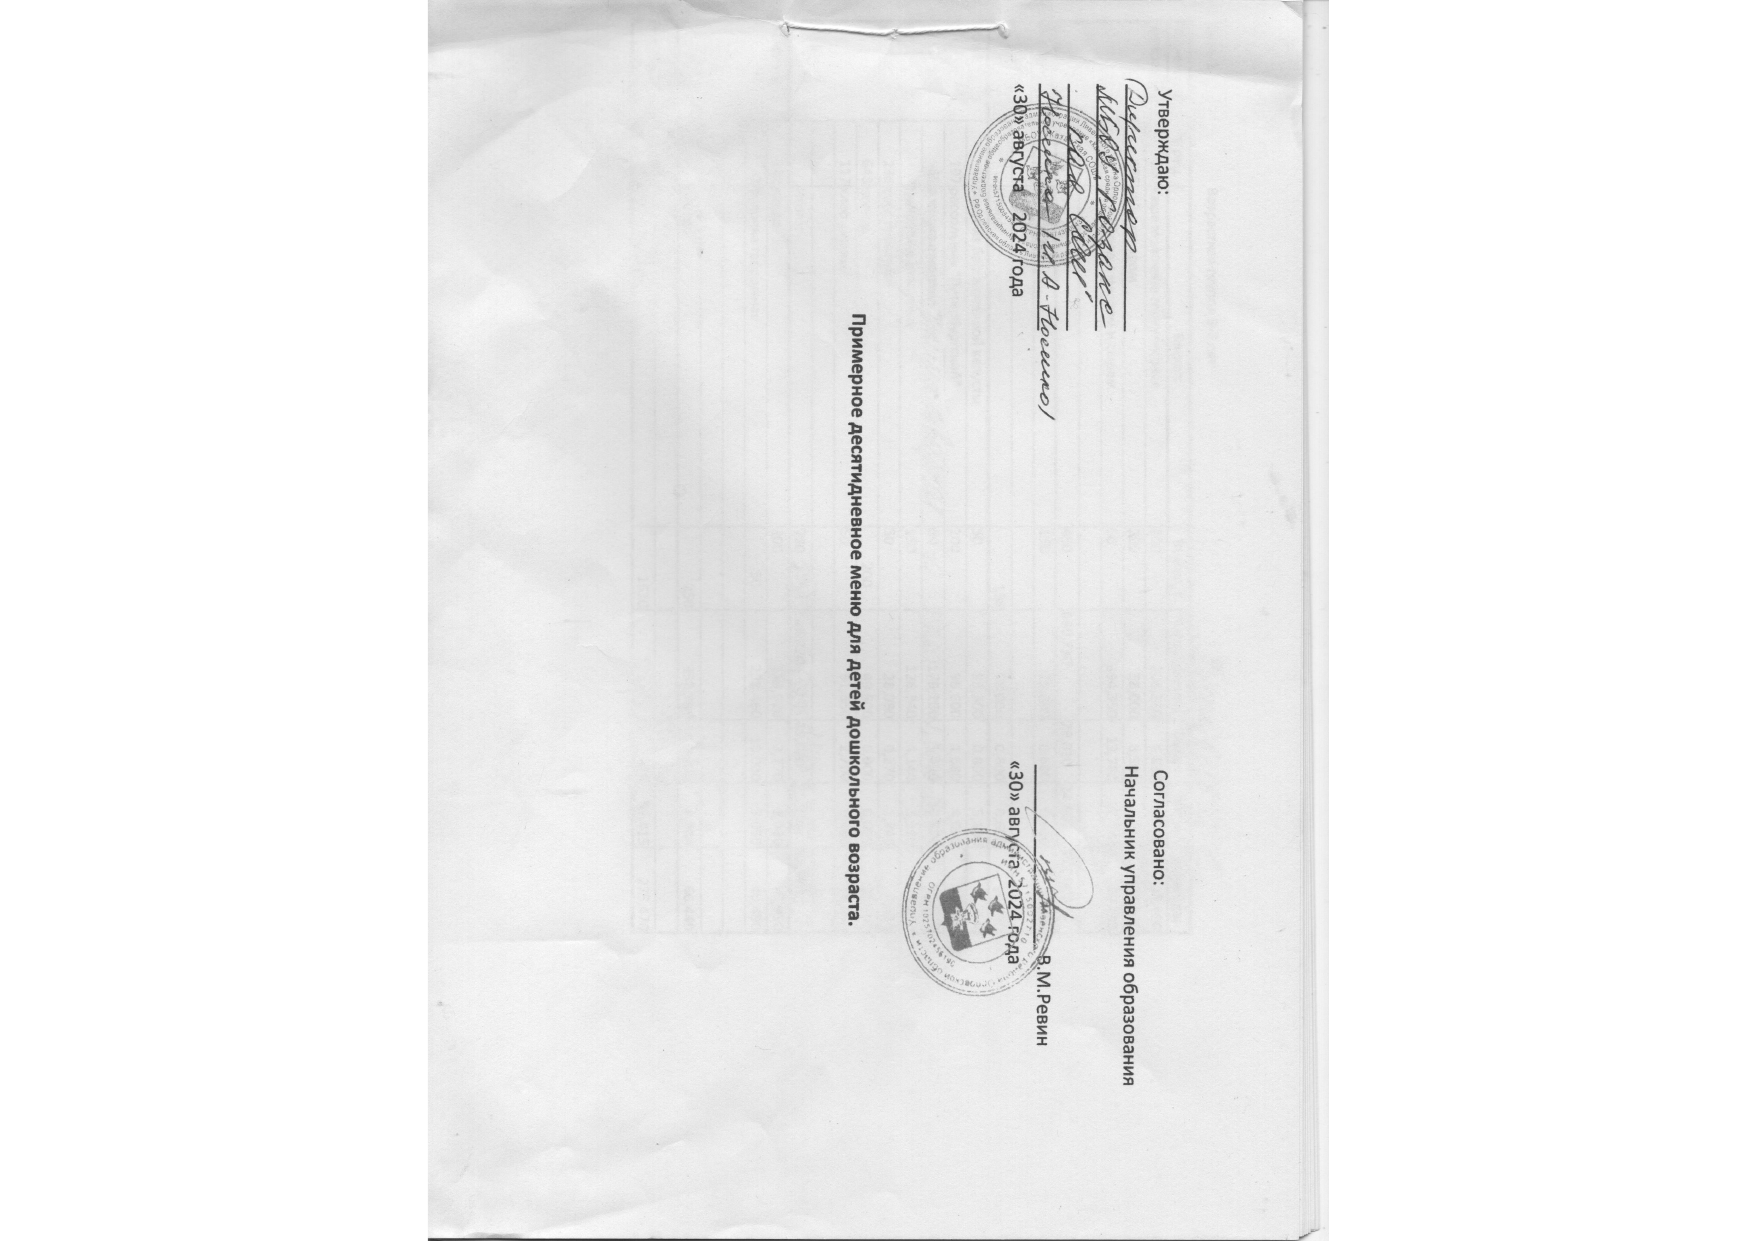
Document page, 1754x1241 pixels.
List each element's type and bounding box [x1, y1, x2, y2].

picture [427, 0, 1329, 1241]
